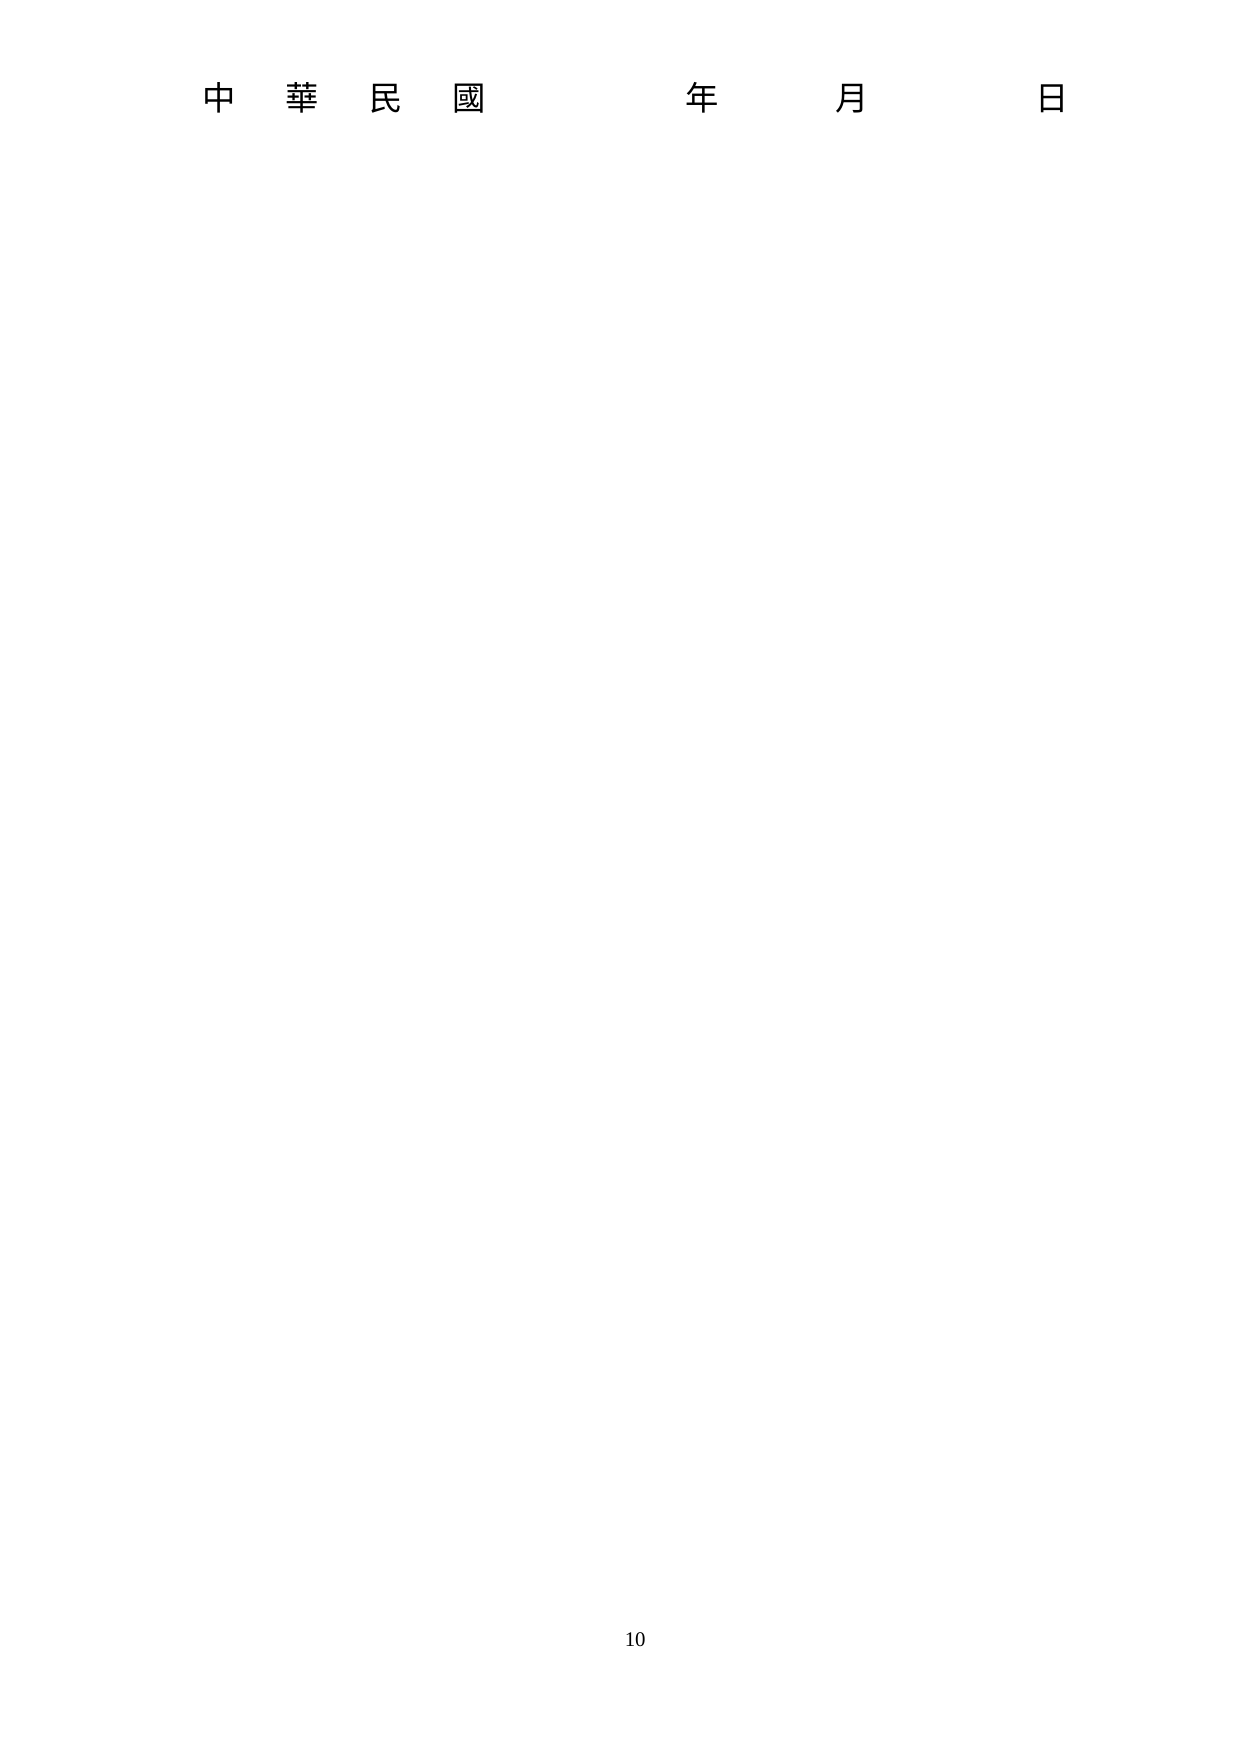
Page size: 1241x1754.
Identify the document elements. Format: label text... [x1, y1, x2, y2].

text 中 華 民 國 年 月 日 [90, 54, 1181, 117]
